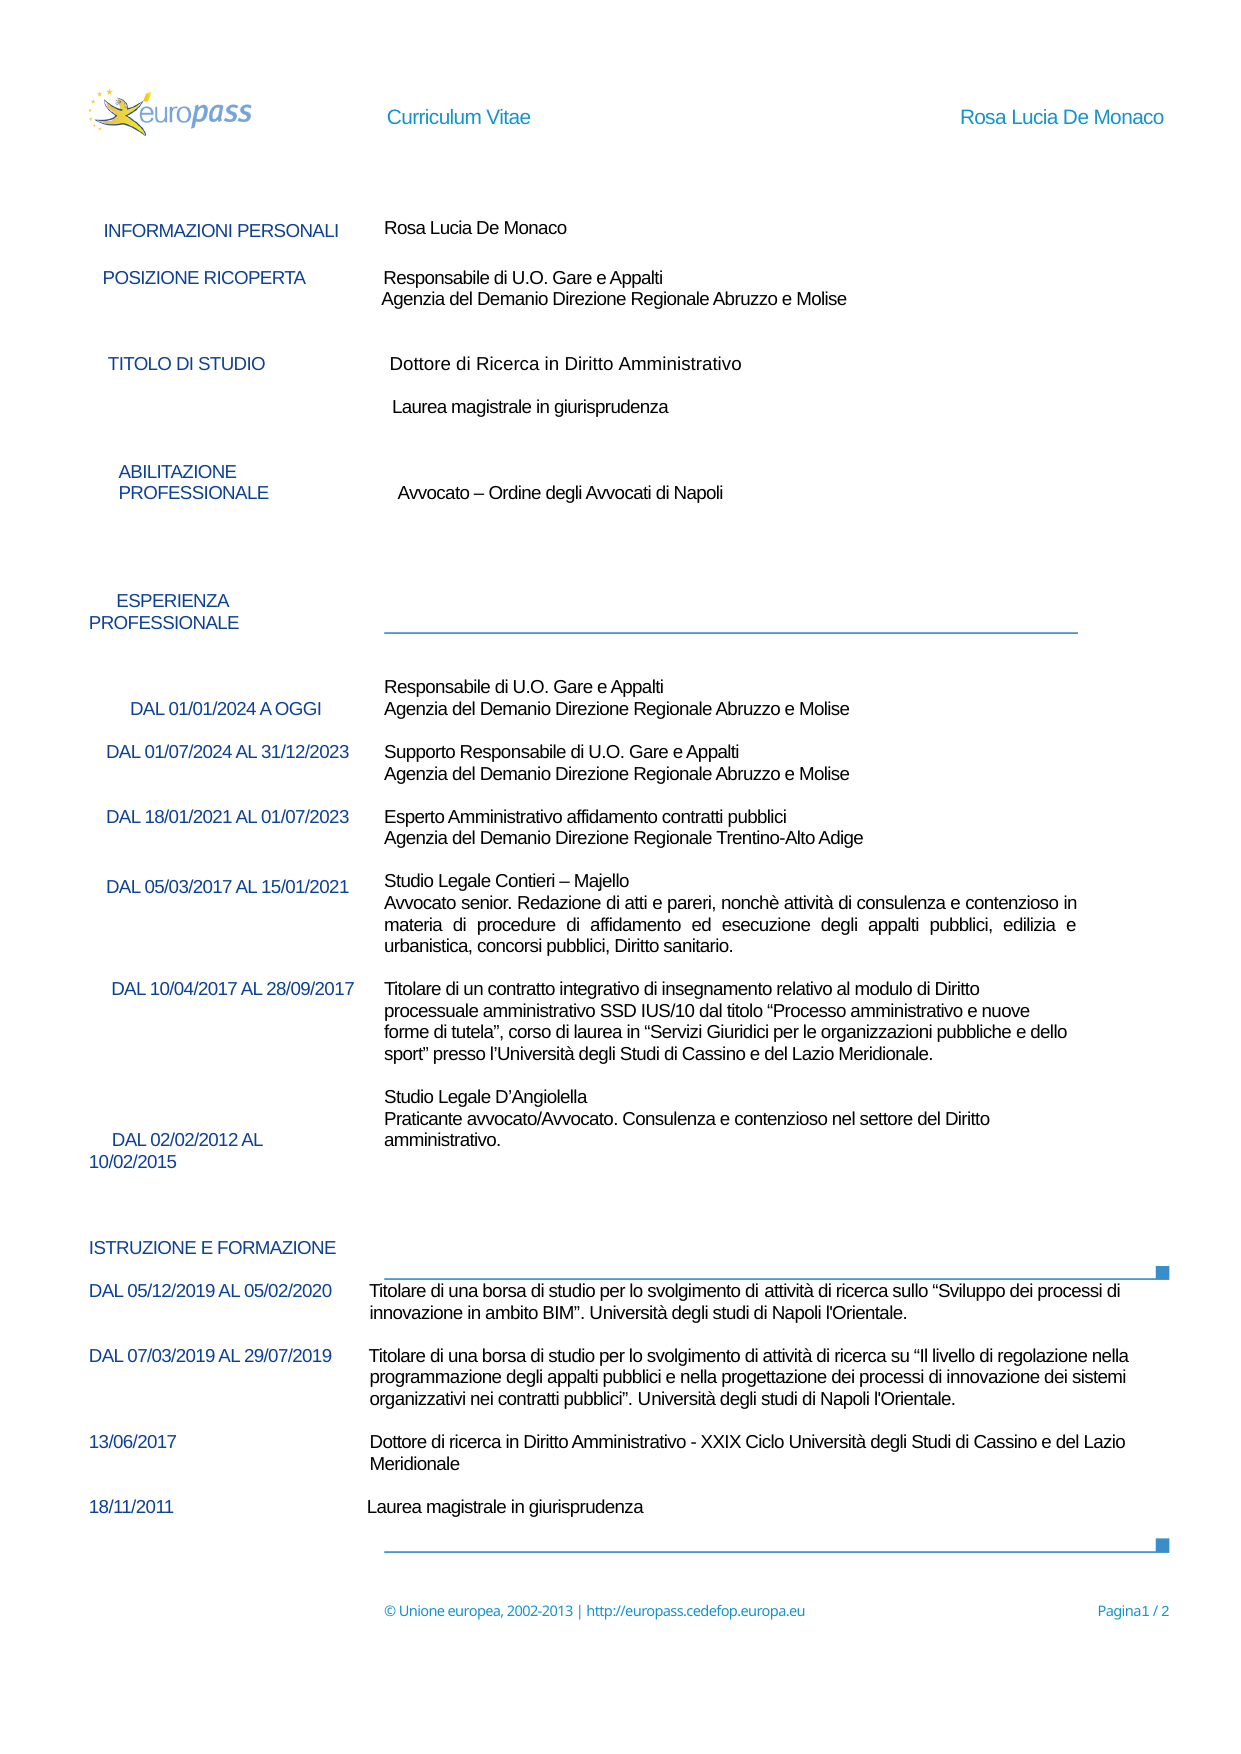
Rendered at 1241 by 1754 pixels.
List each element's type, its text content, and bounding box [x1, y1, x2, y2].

table_cell Titolare di un contratto integrativo di insegnamento relativo al modulo di Diritto processuale amministrativo SSD IUS/10 dal titolo “Processo amministrativo e nuove forme di tutela”, corso di laurea in “Servizi Giuridici per le organizzazioni pubbliche e dello sport” presso l’Università degli Studi di Cassino e del Lazio Meridionale. Studio Legale D’Angiolella Praticante avvocato/Avvocato. Consulenza e contenzioso nel settore del Diritto amministrativo. [384, 978, 1078, 1237]
subtitle DAL 07/03/2019 AL 29/07/2019 Titolare di una borsa di studio per lo svolgimento di attività di ricerca su “Il livello di regolazione nella programmazione degli appalti pubblici e nella progettazione dei processi di innovazione dei sistemi organizzativi nei contratti pubblici”. Università degli studi di Napoli l'Orientale. [89, 1345, 1169, 1409]
table_cell [384, 655, 1078, 676]
subtitle Agenzia del Demanio Direzione Regionale Abruzzo e Molise [89, 288, 1140, 331]
table_cell [89, 633, 384, 655]
table_cell Supporto Responsabile di U.O. Gare e Appalti Agenzia del Demanio Direzione Regionale Abruzzo e Molise [384, 741, 1078, 806]
table_cell daL 01/07/2024 AL 31/12/2023 [89, 741, 384, 806]
table_cell daL 10/04/2017 AL 28/09/2017 daL 02/02/2012 AL 10/02/2015 [89, 978, 384, 1237]
table_cell daL 18/01/2021 AL 01/07/2023 daL 05/03/2017 AL 15/01/2021 [89, 806, 384, 978]
table_header Rosa Lucia De Monaco [384, 210, 1169, 245]
subtitle TITOLO DI STUDIO Dottore di Ricerca in Diritto Amministrativo [89, 331, 1140, 374]
subtitle ABILITAZIONE [118, 461, 1140, 482]
subtitle Laurea magistrale in giurisprudenza [89, 396, 1140, 417]
table_cell Responsabile di U.O. Gare e Appalti Agenzia del Demanio Direzione Regionale Abruzzo e Molise [384, 676, 1078, 741]
table_cell Esperto Amministrativo affidamento contratti pubblici Agenzia del Demanio Direzione Regionale Trentino-Alto Adige Studio Legale Contieri – Majello Avvocato senior. Redazione di atti e pareri, nonchè attività di consulenza e contenzioso in materia di procedure di affidamento ed esecuzione degli appalti pubblici, edilizia e urbanistica, concorsi pubblici, Diritto sanitario. [384, 806, 1078, 978]
subtitle DAL 05/12/2019 AL 05/02/2020 Titolare di una borsa di studio per lo svolgimento di attività di ricerca sullo “Sviluppo dei processi di innovazione in ambito BIM”. Università degli studi di Napoli l'Orientale. [89, 1280, 1169, 1323]
table_header [384, 1237, 1169, 1278]
table_header ISTRUZIONE E FORMAZIONE [89, 1237, 384, 1280]
table_cell daL 01/01/2024 A OGGI [89, 676, 384, 741]
table_header INFORMAZIONI PERSONALI [89, 210, 384, 245]
table_header [384, 1539, 1155, 1551]
table_header [384, 1553, 1169, 1582]
table_header ESPERIENZA PROFESSIONALE [89, 547, 384, 633]
text 18/11/2011 Laurea magistrale in giurisprudenza [89, 1496, 1169, 1517]
table_header [384, 547, 1078, 632]
subtitle 13/06/2017 Dottore di ricerca in Diritto Amministrativo - XXIX Ciclo Università degli Studi di Cassino e del Lazio Meridionale [89, 1431, 1169, 1474]
table_cell [384, 634, 1078, 655]
subtitle POSIZIONE RICOPERTA Responsabile di U.O. Gare e Appalti [89, 267, 1154, 288]
table_header [89, 1539, 384, 1582]
table_cell [89, 655, 384, 676]
subtitle PROFESSIONALE Avvocato – Ordine degli Avvocati di Napoli [118, 482, 1140, 504]
